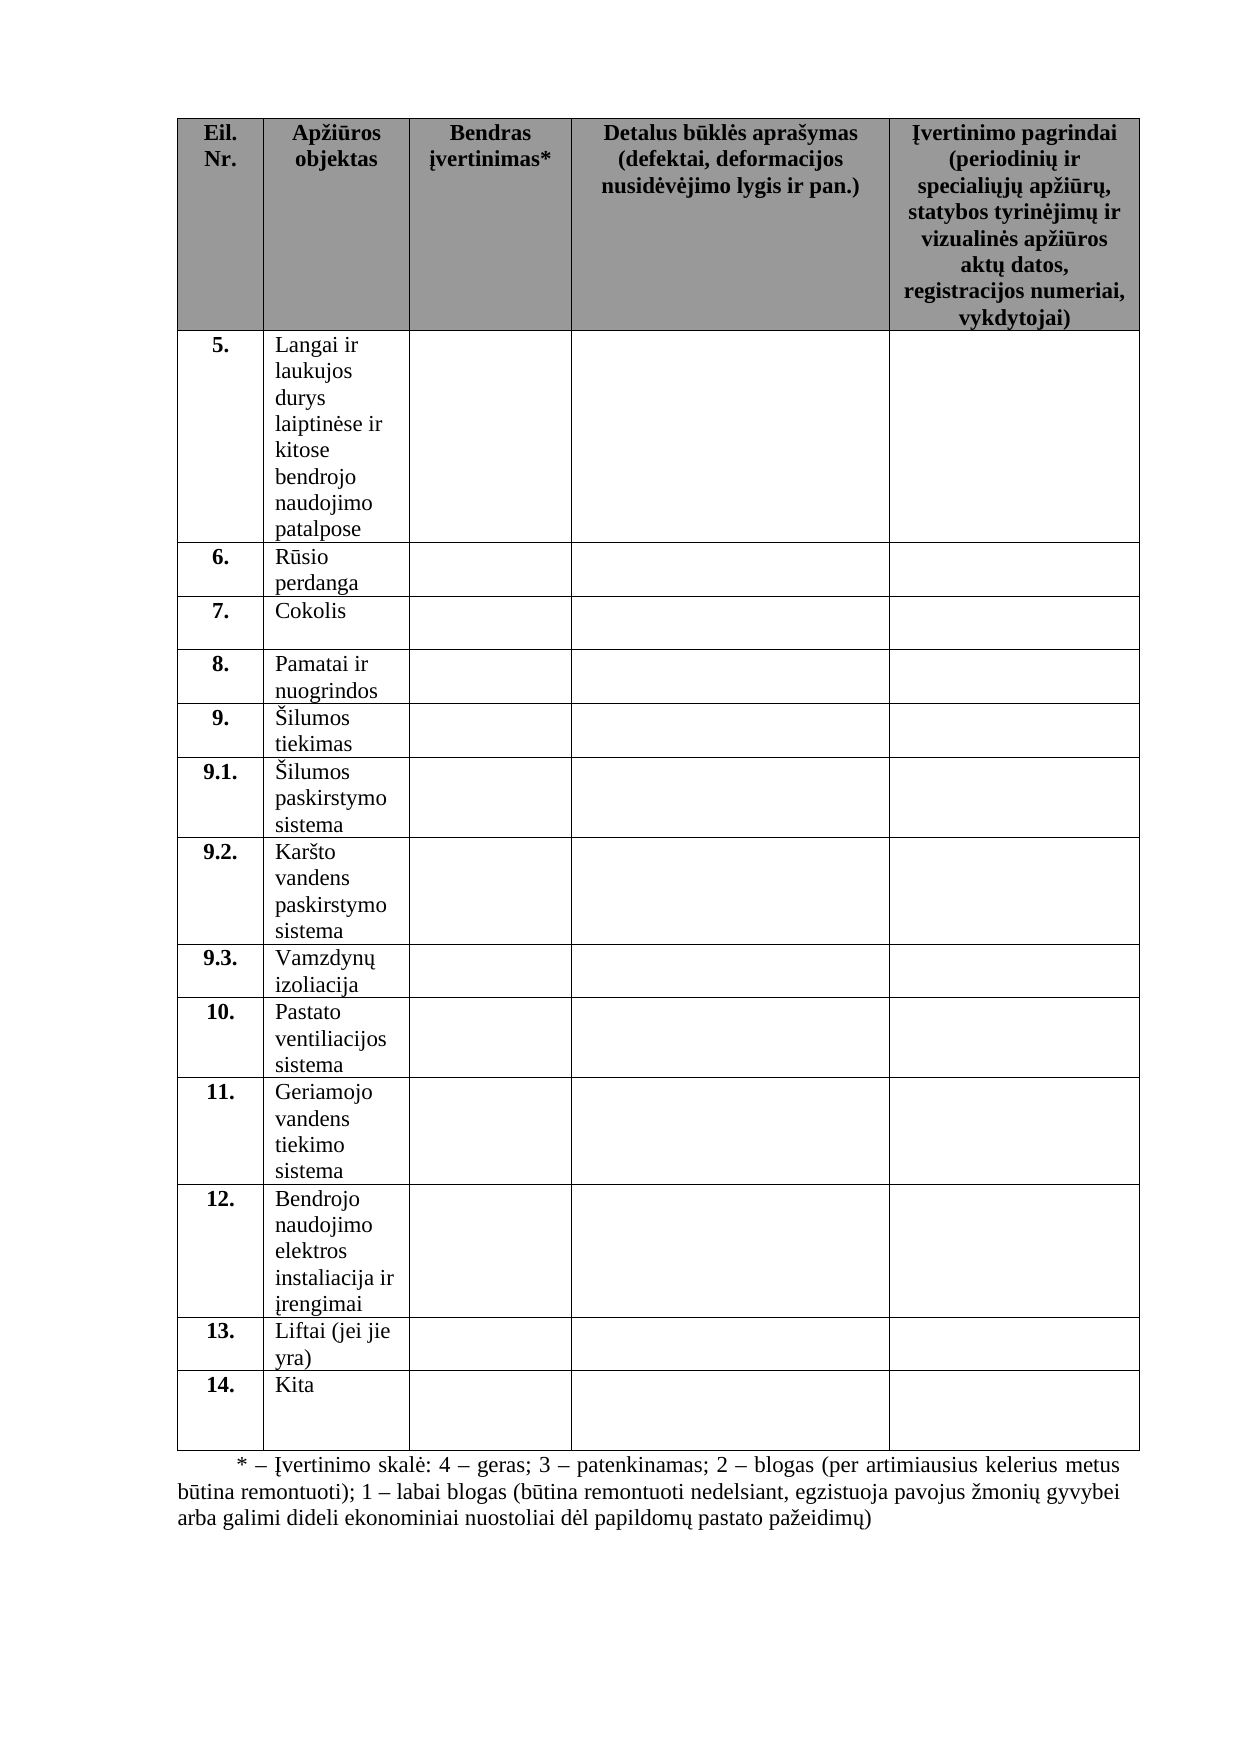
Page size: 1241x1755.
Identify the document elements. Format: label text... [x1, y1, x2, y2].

table_cell [410, 650, 571, 703]
table_cell Pamatai ir nuogrindos [264, 650, 409, 703]
table_cell 6. [178, 543, 263, 596]
table_cell [572, 1185, 889, 1317]
table_cell 5. [178, 331, 263, 542]
table_header Eil. Nr. [178, 119, 263, 330]
table_cell [410, 597, 571, 649]
table_cell Pastato ventiliacijos sistema [264, 998, 409, 1077]
table_header Bendras įvertinimas* [410, 119, 571, 330]
table_cell [890, 543, 1139, 596]
table_cell [410, 998, 571, 1077]
table_cell 9.2. [178, 838, 263, 943]
table_cell [410, 945, 571, 997]
table_cell Rūsio perdanga [264, 543, 409, 596]
text * – Įvertinimo skalė: 4 – geras; 3 – patenkinamas; 2 – blogas (per artimiausius kelerius metus būtina remontuoti); 1 – labai blogas (būtina remontuoti nedelsiant, egzistuoja pavojus žmonių gyvybei arba galimi dideli ekonominiai nuostoliai dėl papildomų pastato pažeidimų) [177, 1451, 1122, 1531]
table_cell 9. [178, 704, 263, 757]
table_cell 9.1. [178, 758, 263, 837]
table_cell [410, 838, 571, 943]
table_cell [890, 650, 1139, 703]
table_cell [890, 704, 1139, 757]
table_cell [890, 1371, 1139, 1450]
table_cell 8. [178, 650, 263, 703]
table_cell Karšto vandens paskirstymo sistema [264, 838, 409, 943]
table_cell Kita [264, 1371, 409, 1450]
table_cell [572, 704, 889, 757]
table_cell [410, 1185, 571, 1317]
table_header Įvertinimo pagrindai (periodinių ir specialiųjų apžiūrų, statybos tyrinėjimų ir vizualinės apžiūros aktų datos, registracijos numeriai, vykdytojai) [890, 119, 1139, 330]
table_cell 11. [178, 1078, 263, 1184]
table_cell Bendrojo naudojimo elektros instaliacija ir įrengimai [264, 1185, 409, 1317]
table_cell Langai ir laukujos durys laiptinėse ir kitose bendrojo naudojimo patalpose [264, 331, 409, 542]
table_cell [890, 597, 1139, 649]
table_cell [572, 1078, 889, 1184]
table_header Apžiūros objektas [264, 119, 409, 330]
table_cell [890, 1185, 1139, 1317]
table_cell 9.3. [178, 945, 263, 997]
table_cell 14. [178, 1371, 263, 1450]
table_cell [890, 945, 1139, 997]
table_cell [572, 597, 889, 649]
table_cell Šilumos paskirstymo sistema [264, 758, 409, 837]
table_cell Vamzdynų izoliacija [264, 945, 409, 997]
table_cell Šilumos tiekimas [264, 704, 409, 757]
table_cell [572, 998, 889, 1077]
table_cell [410, 1371, 571, 1450]
table_cell [572, 838, 889, 943]
table_cell [890, 838, 1139, 943]
table_cell [890, 331, 1139, 542]
table_header Detalus būklės aprašymas (defektai, deformacijos nusidėvėjimo lygis ir pan.) [572, 119, 889, 330]
table_cell [572, 1371, 889, 1450]
table_cell [410, 758, 571, 837]
table_cell [572, 1318, 889, 1370]
table_cell [890, 998, 1139, 1077]
table_cell [890, 1318, 1139, 1370]
table_cell Cokolis [264, 597, 409, 649]
table_cell Geriamojo vandens tiekimo sistema [264, 1078, 409, 1184]
table_cell 12. [178, 1185, 263, 1317]
table_cell 13. [178, 1318, 263, 1370]
table_cell [890, 1078, 1139, 1184]
table_cell [572, 945, 889, 997]
table_cell [572, 758, 889, 837]
table_cell [410, 331, 571, 542]
table_cell [410, 704, 571, 757]
table_cell 10. [178, 998, 263, 1077]
table_cell [572, 650, 889, 703]
table_cell [890, 758, 1139, 837]
table_cell [572, 331, 889, 542]
table_cell [410, 543, 571, 596]
table_cell [410, 1078, 571, 1184]
table_cell [572, 543, 889, 596]
table_cell 7. [178, 597, 263, 649]
table_cell Liftai (jei jie yra) [264, 1318, 409, 1370]
table_cell [410, 1318, 571, 1370]
